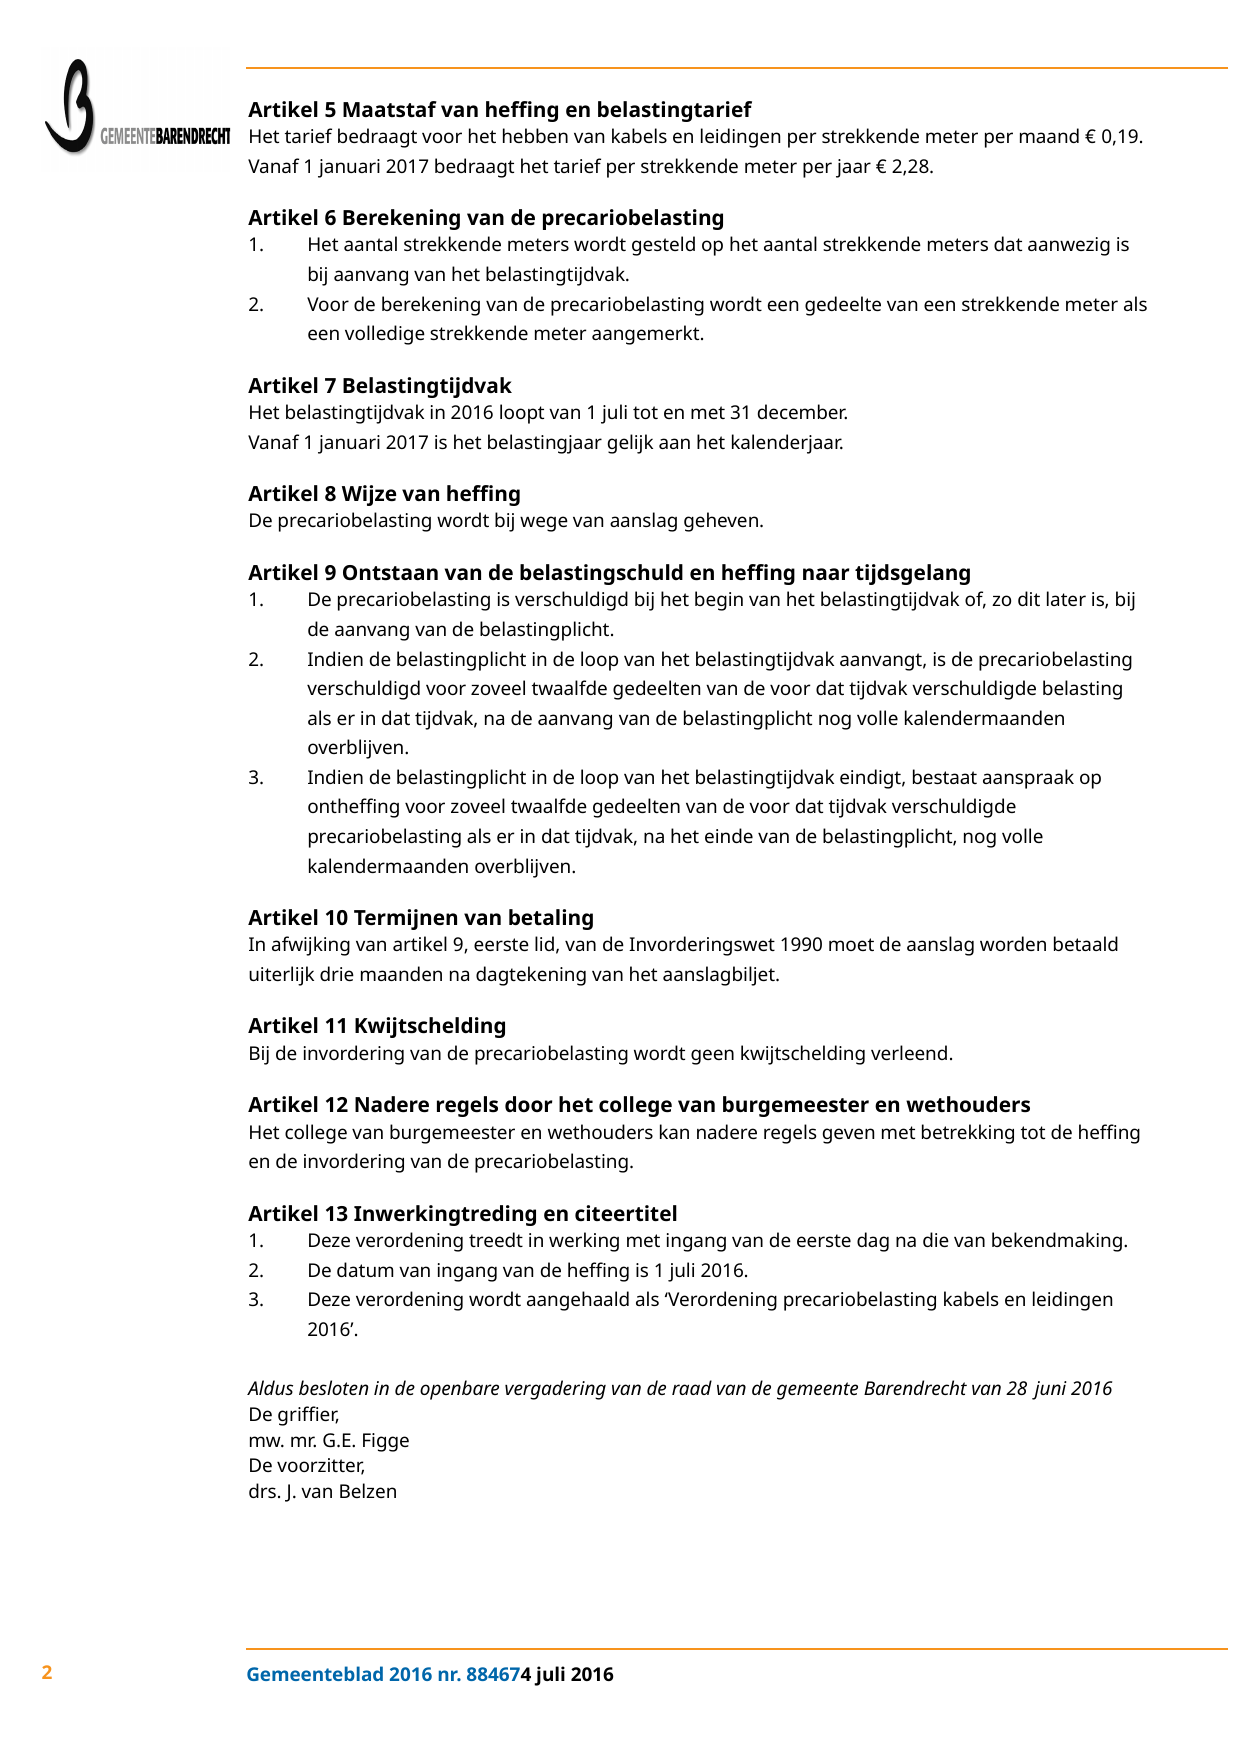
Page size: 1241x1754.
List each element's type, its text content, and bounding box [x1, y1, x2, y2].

list Deze verordening treedt in werking met ingang van de eerste dag na die van bekendmaking. [248, 1227, 1152, 1253]
text Artikel 9 Ontstaan van de belastingschuld en heffing naar tijdsgelang [248, 558, 1152, 587]
text Artikel 13 Inwerkingtreding en citeertitel [248, 1199, 1152, 1227]
text De precariobelasting wordt bij wege van aanslag geheven. [248, 508, 1152, 533]
list Voor de berekening van de precariobelasting wordt een gedeelte van een strekkende meter als een volledige strekkende meter aangemerkt. [248, 291, 1152, 346]
picture [41, 47, 231, 172]
list De datum van ingang van de heffing is 1 juli 2016. [248, 1257, 1152, 1283]
text Het belastingtijdvak in 2016 loopt van 1 juli tot en met 31 december. [248, 399, 1152, 425]
text mw. mr. G.E. Figge [248, 1427, 1152, 1452]
text Artikel 10 Termijnen van betaling [248, 903, 1152, 932]
text Aldus besloten in de openbare vergadering van de raad van de gemeente Barendrecht van 28 juni 2016 [248, 1375, 1152, 1401]
text Artikel 8 Wijze van heffing [248, 479, 1152, 508]
text Het college van burgemeester en wethouders kan nadere regels geven met betrekking tot de heffing en de invordering van de precariobelasting. [248, 1119, 1152, 1174]
text Vanaf 1 januari 2017 is het belastingjaar gelijk aan het kalenderjaar. [248, 429, 1152, 454]
list Indien de belastingplicht in de loop van het belastingtijdvak eindigt, bestaat aanspraak op ontheffing voor zoveel twaalfde gedeelten van de voor dat tijdvak verschuldigde precariobelasting als er in dat tijdvak, na het einde van de belastingplicht, nog volle kalendermaanden overblijven. [248, 764, 1152, 878]
text drs. J. van Belzen [248, 1478, 1152, 1504]
list Indien de belastingplicht in de loop van het belastingtijdvak aanvangt, is de precariobelasting verschuldigd voor zoveel twaalfde gedeelten van de voor dat tijdvak verschuldigde belasting als er in dat tijdvak, na de aanvang van de belastingplicht nog volle kalendermaanden overblijven. [248, 646, 1152, 760]
text Artikel 11 Kwijtschelding [248, 1012, 1152, 1040]
text Artikel 5 Maatstaf van heffing en belastingtarief [248, 95, 1152, 123]
text De voorzitter, [248, 1452, 1152, 1478]
text Bij de invordering van de precariobelasting wordt geen kwijtschelding verleend. [248, 1040, 1152, 1066]
text Artikel 6 Berekening van de precariobelasting [248, 203, 1152, 232]
text Artikel 12 Nadere regels door het college van burgemeester en wethouders [248, 1091, 1152, 1119]
text Het tarief bedraagt voor het hebben van kabels en leidingen per strekkende meter per maand € 0,19. Vanaf 1 januari 2017 bedraagt het tarief per strekkende meter per jaar € 2,28. [248, 123, 1152, 178]
list Deze verordening wordt aangehaald als ‘Verordening precariobelasting kabels en leidingen 2016’. [248, 1287, 1152, 1342]
list Het aantal strekkende meters wordt gesteld op het aantal strekkende meters dat aanwezig is bij aanvang van het belastingtijdvak. [248, 232, 1152, 287]
text Artikel 7 Belastingtijdvak [248, 371, 1152, 399]
text De griffier, [248, 1401, 1152, 1427]
text In afwijking van artikel 9, eerste lid, van de Invorderingswet 1990 moet de aanslag worden betaald uiterlijk drie maanden na dagtekening van het aanslagbiljet. [248, 932, 1152, 987]
list De precariobelasting is verschuldigd bij het begin van het belastingtijdvak of, zo dit later is, bij de aanvang van de belastingplicht. [248, 587, 1152, 642]
